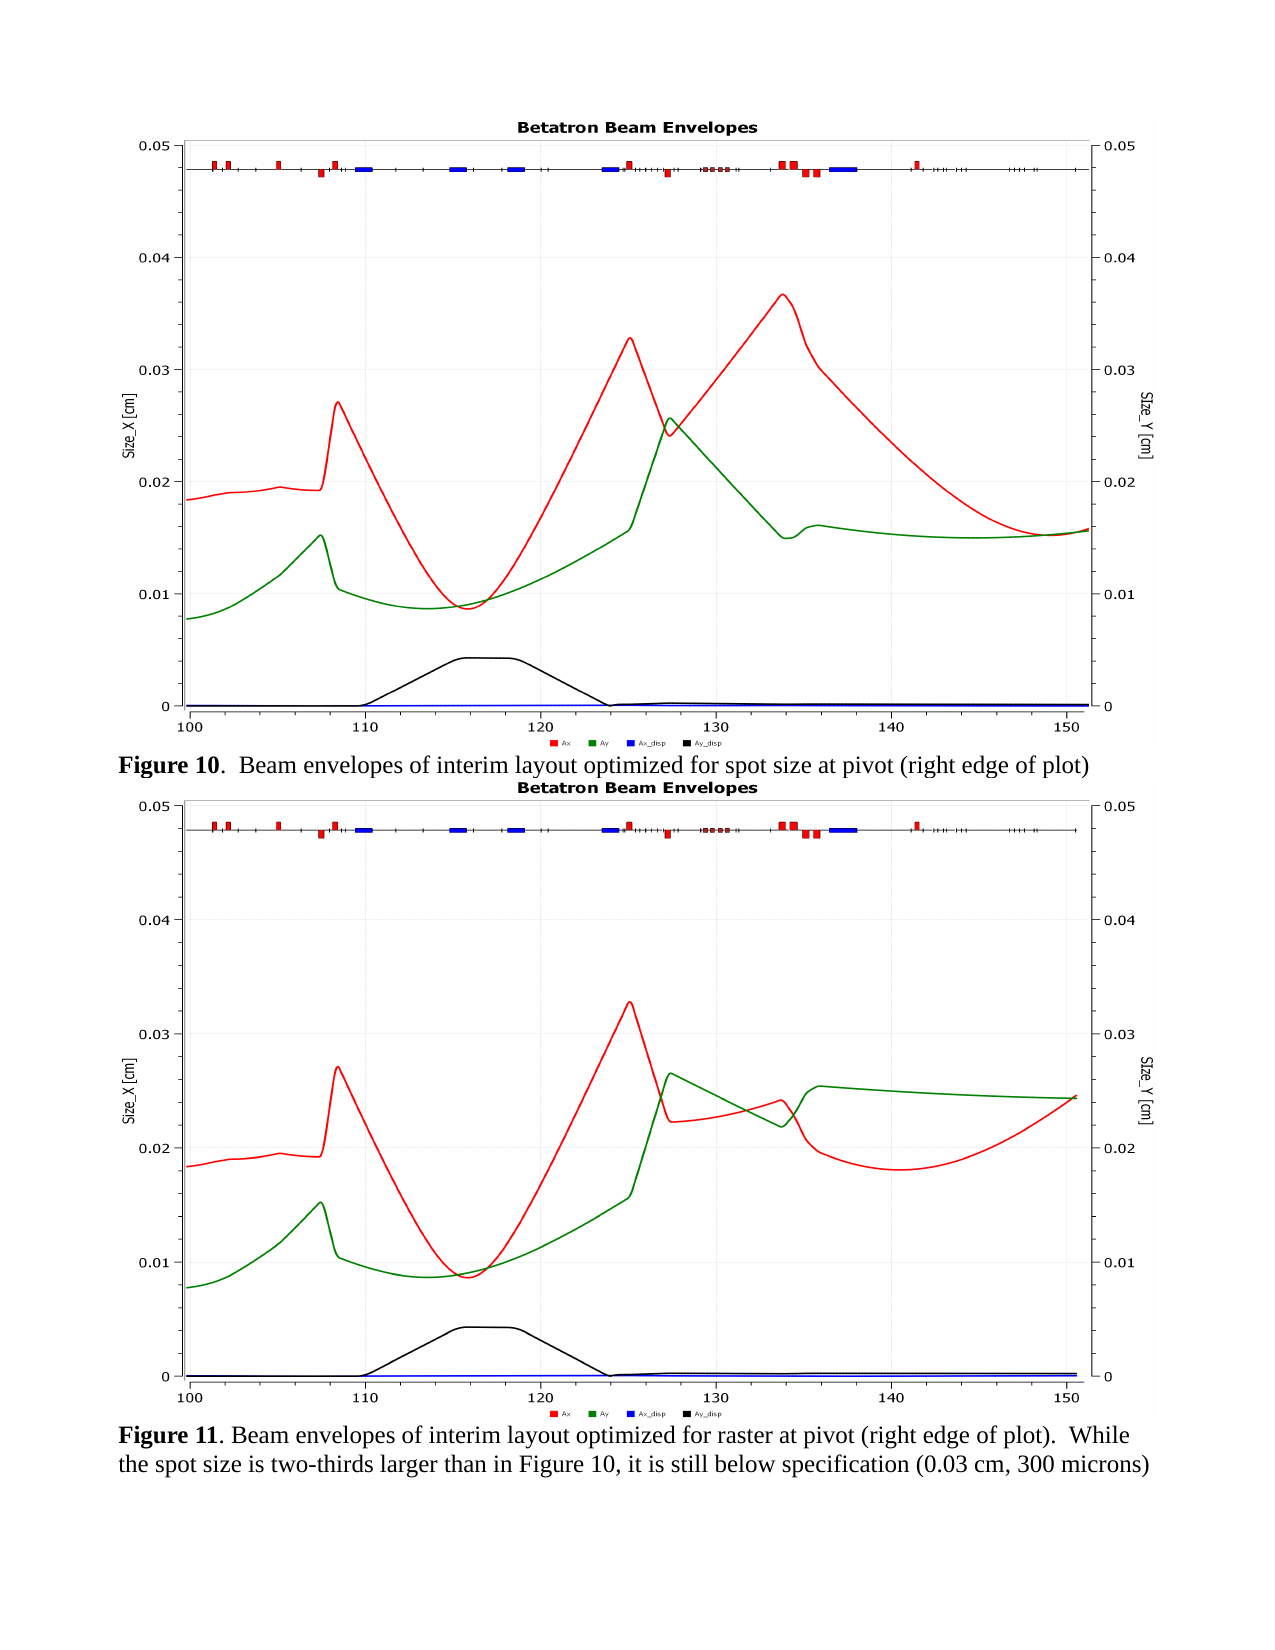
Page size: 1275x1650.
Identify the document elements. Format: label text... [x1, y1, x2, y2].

text Figure 10. Beam envelopes of interim layout optimized for spot size at pivot (right edge of plot) [118, 750, 1157, 778]
picture [118, 118, 1157, 750]
text Figure 11. Beam envelopes of interim layout optimized for raster at pivot (right edge of plot). While the spot size is two-thirds larger than in Figure 10, it is still below specification (0.03 cm, 300 microns) [118, 1421, 1157, 1478]
picture [118, 778, 1157, 1421]
